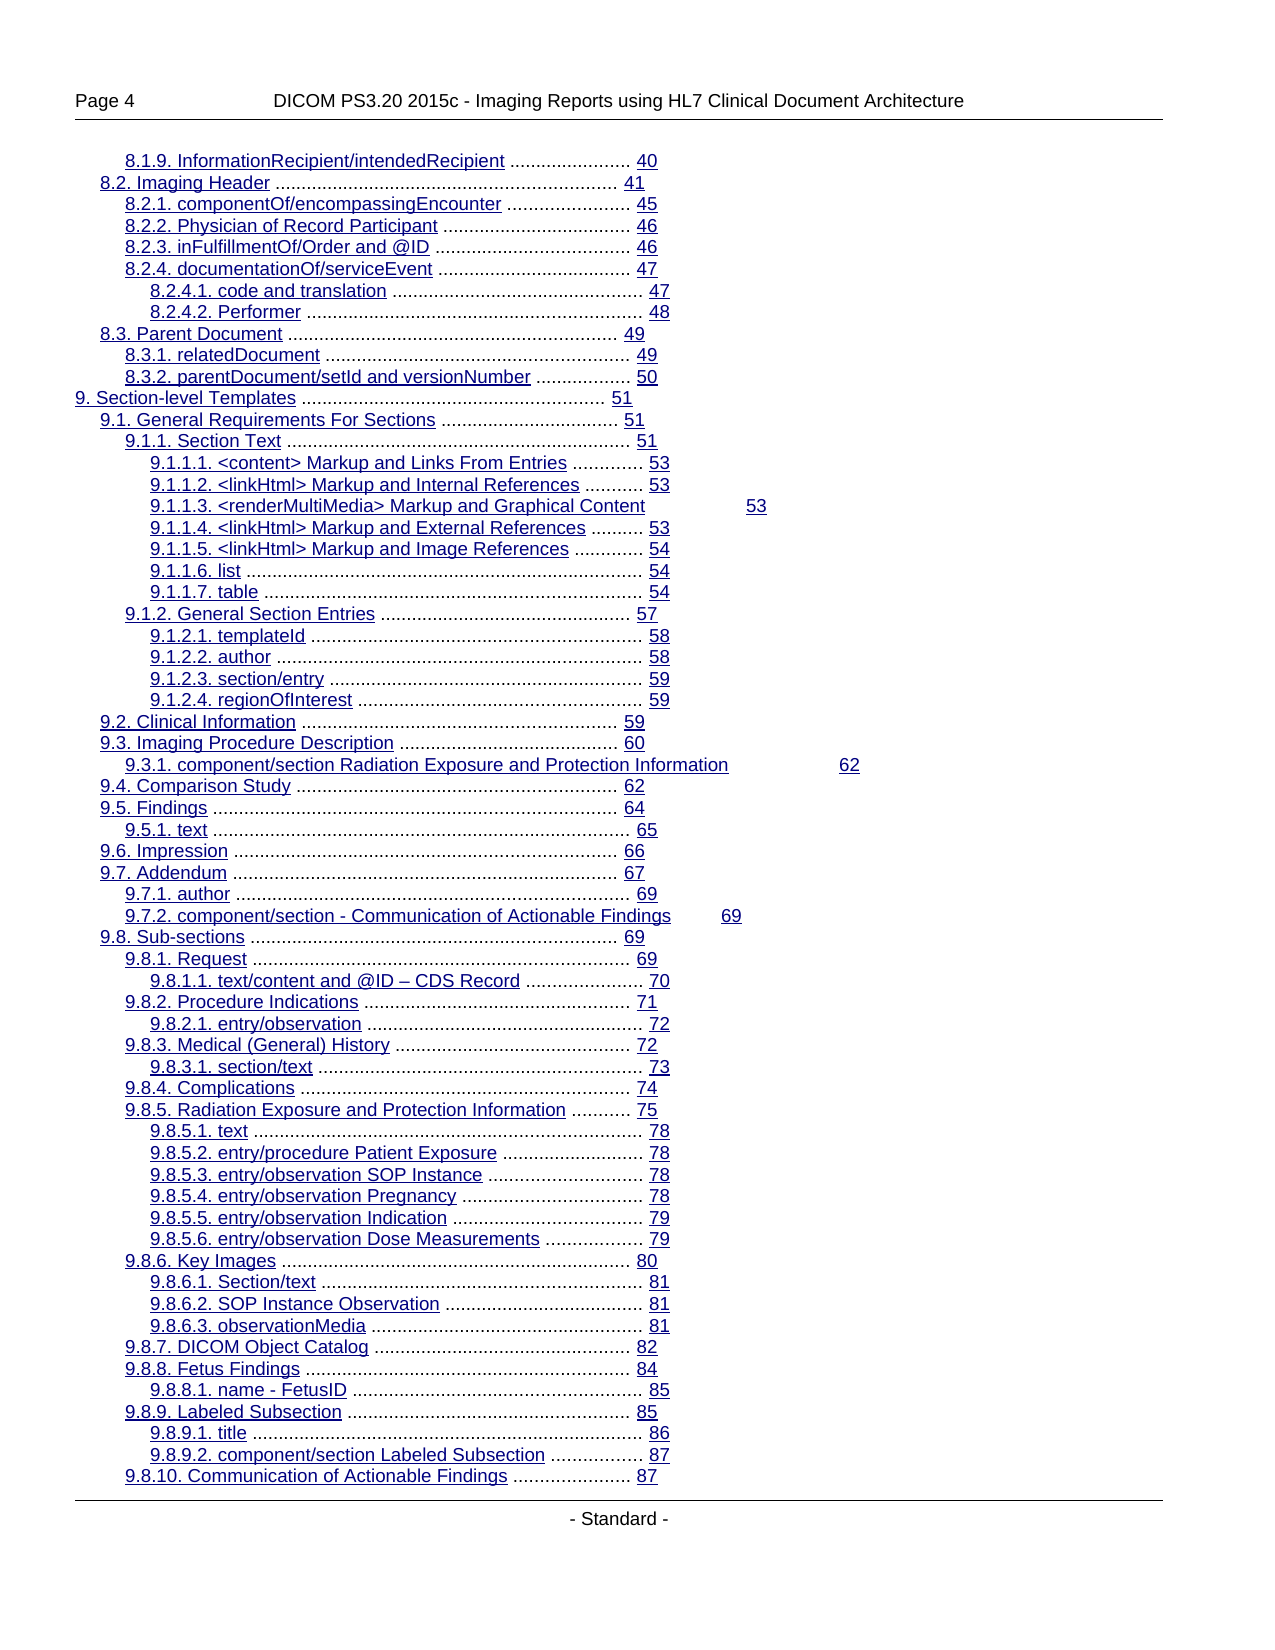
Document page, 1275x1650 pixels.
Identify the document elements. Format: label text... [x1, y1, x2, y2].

text 9.8.5.1. text 0 [150, 1120, 1137, 1142]
text 8.2. Imaging Header 0 [100, 172, 1137, 193]
text 9.1. General Requirements For Sections 0 [100, 409, 1137, 430]
text 9.1.1.4. <linkHtml> Markup and External References 0 [150, 517, 1137, 538]
text 9.8.2. Procedure Indications 0 [125, 991, 1137, 1012]
text 9.1.1.7. table 0 [150, 581, 1137, 603]
text 9.1.2.1. templateId 0 [150, 624, 1137, 646]
text 9.1.2.3. section/entry 0 [150, 667, 1137, 689]
text 8.2.4.1. code and translation 0 [150, 279, 1137, 301]
text 9.8.4. Complications 0 [125, 1077, 1137, 1099]
text 9.8.5.5. entry/observation Indication 0 [150, 1207, 1137, 1228]
text 9.1.2.2. author 0 [150, 646, 1137, 667]
text 9.8.9.1. title 0 [150, 1422, 1137, 1444]
text 9.3.1. component/section Radiation Exposure and Protection Information 0 [125, 754, 1137, 775]
text 9.1.1.5. <linkHtml> Markup and Image References 0 [150, 538, 1137, 560]
text 8.3. Parent Document 0 [100, 322, 1137, 344]
text 9.7.2. component/section - Communication of Actionable Findings 0 [125, 905, 1137, 926]
text 8.2.4.2. Performer 0 [150, 301, 1137, 322]
text 9.8.8.1. name - FetusID 0 [150, 1379, 1137, 1401]
text 9.8.10. Communication of Actionable Findings 0 [125, 1465, 1137, 1487]
text 9. Section-level Templates 0 [75, 387, 1137, 409]
text 9.5.1. text 0 [125, 818, 1137, 840]
text 8.3.1. relatedDocument 0 [125, 344, 1137, 366]
text 9.1.2.4. regionOfInterest 0 [150, 689, 1137, 711]
text 9.8.6. Key Images 0 [125, 1250, 1137, 1271]
text 8.2.2. Physician of Record Participant 0 [125, 215, 1137, 236]
text 9.8.5.6. entry/observation Dose Measurements 0 [150, 1228, 1137, 1250]
text 9.3. Imaging Procedure Description 0 [100, 732, 1137, 754]
text 9.1.2. General Section Entries 0 [125, 603, 1137, 624]
text 9.7. Addendum 0 [100, 862, 1137, 883]
text 9.1.1.6. list 0 [150, 560, 1137, 581]
text 8.2.1. componentOf/encompassingEncounter 0 [125, 193, 1137, 215]
text 9.4. Comparison Study 0 [100, 775, 1137, 797]
text 8.2.4. documentationOf/serviceEvent 0 [125, 258, 1137, 279]
text 9.8.7. DICOM Object Catalog 0 [125, 1336, 1137, 1357]
text 9.8.5.4. entry/observation Pregnancy 0 [150, 1185, 1137, 1207]
text 9.7.1. author 0 [125, 883, 1137, 905]
text 9.1.1.2. <linkHtml> Markup and Internal References 0 [150, 473, 1137, 495]
text 9.1.1.1. <content> Markup and Links From Entries 0 [150, 452, 1137, 473]
text 9.8. Sub-sections 0 [100, 926, 1137, 948]
text 9.8.6.3. observationMedia 0 [150, 1314, 1137, 1336]
text 9.8.3. Medical (General) History 0 [125, 1034, 1137, 1056]
text 8.3.2. parentDocument/setId and versionNumber 0 [125, 366, 1137, 387]
text 9.8.9.2. component/section Labeled Subsection 0 [150, 1444, 1137, 1465]
text 9.5. Findings 0 [100, 797, 1137, 818]
text 9.8.5.2. entry/procedure Patient Exposure 0 [150, 1142, 1137, 1163]
text 9.8.5. Radiation Exposure and Protection Information 0 [125, 1099, 1137, 1120]
text 9.8.6.2. SOP Instance Observation 0 [150, 1293, 1137, 1314]
text 9.8.3.1. section/text 0 [150, 1056, 1137, 1077]
text 9.8.1. Request 0 [125, 948, 1137, 969]
text 8.1.9. InformationRecipient/intendedRecipient 0 [125, 150, 1137, 172]
text 9.1.1. Section Text 0 [125, 430, 1137, 452]
text 9.8.8. Fetus Findings 0 [125, 1357, 1137, 1379]
text 9.8.1.1. text/content and @ID – CDS Record 0 [150, 969, 1137, 991]
text 9.8.9. Labeled Subsection 0 [125, 1401, 1137, 1422]
text 9.1.1.3. <renderMultiMedia> Markup and Graphical Content 0 [150, 495, 1137, 517]
text 9.6. Impression 0 [100, 840, 1137, 862]
text 9.8.6.1. Section/text 0 [150, 1271, 1137, 1293]
text 8.2.3. inFulfillmentOf/Order and @ID 0 [125, 236, 1137, 258]
text 9.2. Clinical Information 0 [100, 711, 1137, 732]
text 9.8.5.3. entry/observation SOP Instance 0 [150, 1163, 1137, 1185]
text 9.8.2.1. entry/observation 0 [150, 1012, 1137, 1034]
